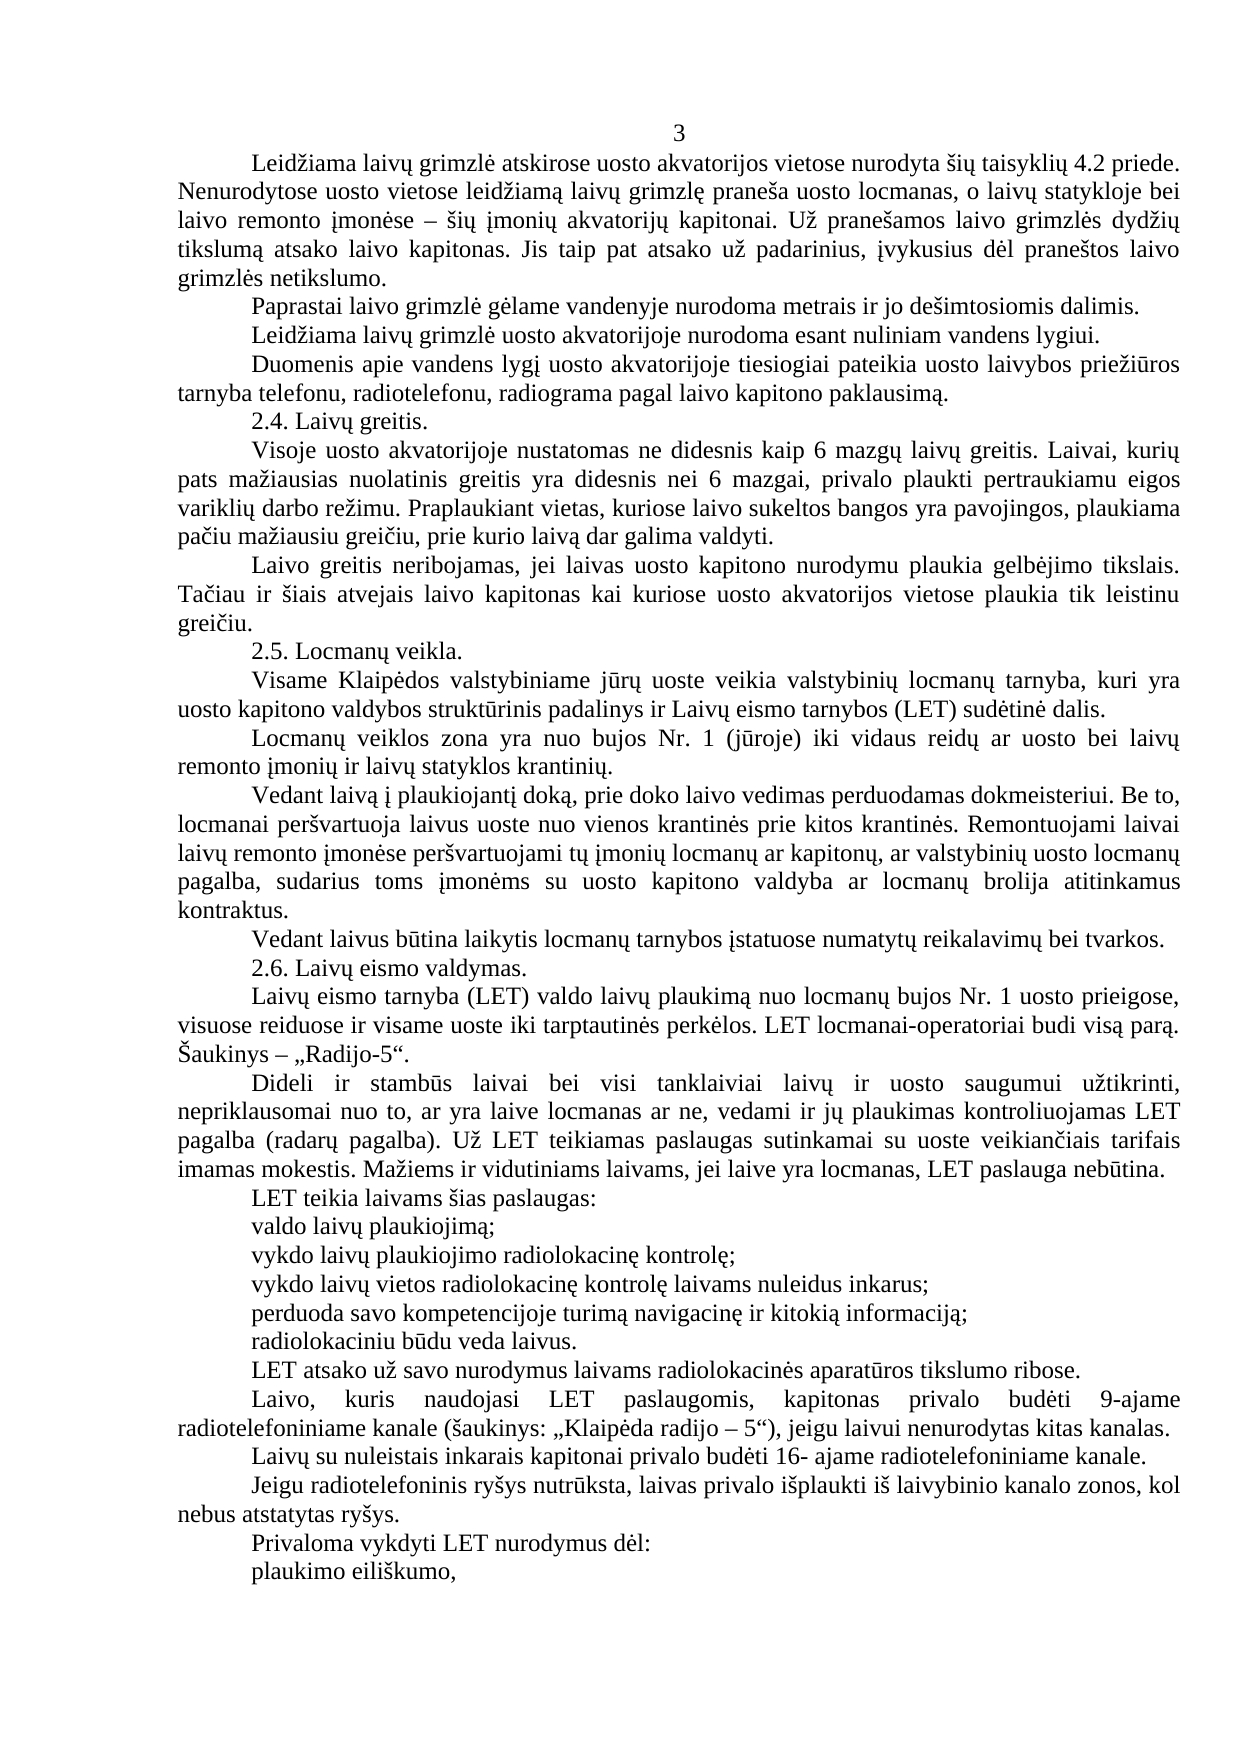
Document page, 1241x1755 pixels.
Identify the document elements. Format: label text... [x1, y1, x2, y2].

text perduoda savo kompetencijoje turimą navigacinę ir kitokią informaciją; [177, 1298, 1181, 1326]
text Duomenis apie vandens lygį uosto akvatorijoje tiesiogiai pateikia uosto laivybos priežiūros tarnyba telefonu, radiotelefonu, radiograma pagal laivo kapitono paklausimą. [177, 349, 1181, 406]
text Visoje uosto akvatorijoje nustatomas ne didesnis kaip 6 mazgų laivų greitis. Laivai, kurių pats mažiausias nuolatinis greitis yra didesnis nei 6 mazgai, privalo plaukti pertraukiamu eigos variklių darbo režimu. Praplaukiant vietas, kuriose laivo sukeltos bangos yra pavojingos, plaukiama pačiu mažiausiu greičiu, prie kurio laivą dar galima valdyti. [177, 435, 1181, 550]
text 2.4. Laivų greitis. [177, 406, 1181, 435]
text Locmanų veiklos zona yra nuo bujos Nr. 1 (jūroje) iki vidaus reidų ar uosto bei laivų remonto įmonių ir laivų statyklos krantinių. [177, 723, 1181, 780]
text Leidžiama laivų grimzlė uosto akvatorijoje nurodoma esant nuliniam vandens lygiui. [177, 320, 1181, 349]
text vykdo laivų plaukiojimo radiolokacinę kontrolę; [177, 1240, 1181, 1269]
text Paprastai laivo grimzlė gėlame vandenyje nurodoma metrais ir jo dešimtosiomis dalimis. [177, 291, 1181, 320]
text Laivų eismo tarnyba (LET) valdo laivų plaukimą nuo locmanų bujos Nr. 1 uosto prieigose, visuose reiduose ir visame uoste iki tarptautinės perkėlos. LET locmanai-operatoriai budi visą parą. Šaukinys – „Radijo-5“. [177, 981, 1181, 1068]
text Privaloma vykdyti LET nurodymus dėl: [177, 1528, 1181, 1556]
text Laivų su nuleistais inkarais kapitonai privalo budėti 16- ajame radiotelefoniniame kanale. [177, 1441, 1181, 1470]
text Visame Klaipėdos valstybiniame jūrų uoste veikia valstybinių locmanų tarnyba, kuri yra uosto kapitono valdybos struktūrinis padalinys ir Laivų eismo tarnybos (LET) sudėtinė dalis. [177, 665, 1181, 723]
text Laivo, kuris naudojasi LET paslaugomis, kapitonas privalo budėti 9-ajame radiotelefoniniame kanale (šaukinys: „Klaipėda radijo – 5“), jeigu laivui nenurodytas kitas kanalas. [177, 1384, 1181, 1441]
text 2.5. Locmanų veikla. [177, 636, 1181, 665]
text 2.6. Laivų eismo valdymas. [177, 953, 1181, 981]
text vykdo laivų vietos radiolokacinę kontrolę laivams nuleidus inkarus; [177, 1269, 1181, 1298]
text valdo laivų plaukiojimą; [177, 1211, 1181, 1240]
text LET teikia laivams šias paslaugas: [177, 1183, 1181, 1211]
text Leidžiama laivų grimzlė atskirose uosto akvatorijos vietose nurodyta šių taisyklių 4.2 priede. Nenurodytose uosto vietose leidžiamą laivų grimzlę praneša uosto locmanas, o laivų statykloje bei laivo remonto įmonėse – šių įmonių akvatorijų kapitonai. Už pranešamos laivo grimzlės dydžių tikslumą atsako laivo kapitonas. Jis taip pat atsako už padarinius, įvykusius dėl praneštos laivo grimzlės netikslumo. [177, 148, 1181, 291]
text LET atsako už savo nurodymus laivams radiolokacinės aparatūros tikslumo ribose. [177, 1355, 1181, 1384]
text plaukimo eiliškumo, [177, 1556, 1181, 1585]
text Dideli ir stambūs laivai bei visi tanklaiviai laivų ir uosto saugumui užtikrinti, nepriklausomai nuo to, ar yra laive locmanas ar ne, vedami ir jų plaukimas kontroliuojamas LET pagalba (radarų pagalba). Už LET teikiamas paslaugas sutinkamai su uoste veikiančiais tarifais imamas mokestis. Mažiems ir vidutiniams laivams, jei laive yra locmanas, LET paslauga nebūtina. [177, 1068, 1181, 1183]
text Vedant laivą į plaukiojantį doką, prie doko laivo vedimas perduodamas dokmeisteriui. Be to, locmanai peršvartuoja laivus uoste nuo vienos krantinės prie kitos krantinės. Remontuojami laivai laivų remonto įmonėse peršvartuojami tų įmonių locmanų ar kapitonų, ar valstybinių uosto locmanų pagalba, sudarius toms įmonėms su uosto kapitono valdyba ar locmanų brolija atitinkamus kontraktus. [177, 780, 1181, 924]
text Vedant laivus būtina laikytis locmanų tarnybos įstatuose numatytų reikalavimų bei tvarkos. [177, 924, 1181, 953]
text radiolokaciniu būdu veda laivus. [177, 1326, 1181, 1355]
text Laivo greitis neribojamas, jei laivas uosto kapitono nurodymu plaukia gelbėjimo tikslais. Tačiau ir šiais atvejais laivo kapitonas kai kuriose uosto akvatorijos vietose plaukia tik leistinu greičiu. [177, 550, 1181, 636]
text Jeigu radiotelefoninis ryšys nutrūksta, laivas privalo išplaukti iš laivybinio kanalo zonos, kol nebus atstatytas ryšys. [177, 1470, 1181, 1528]
